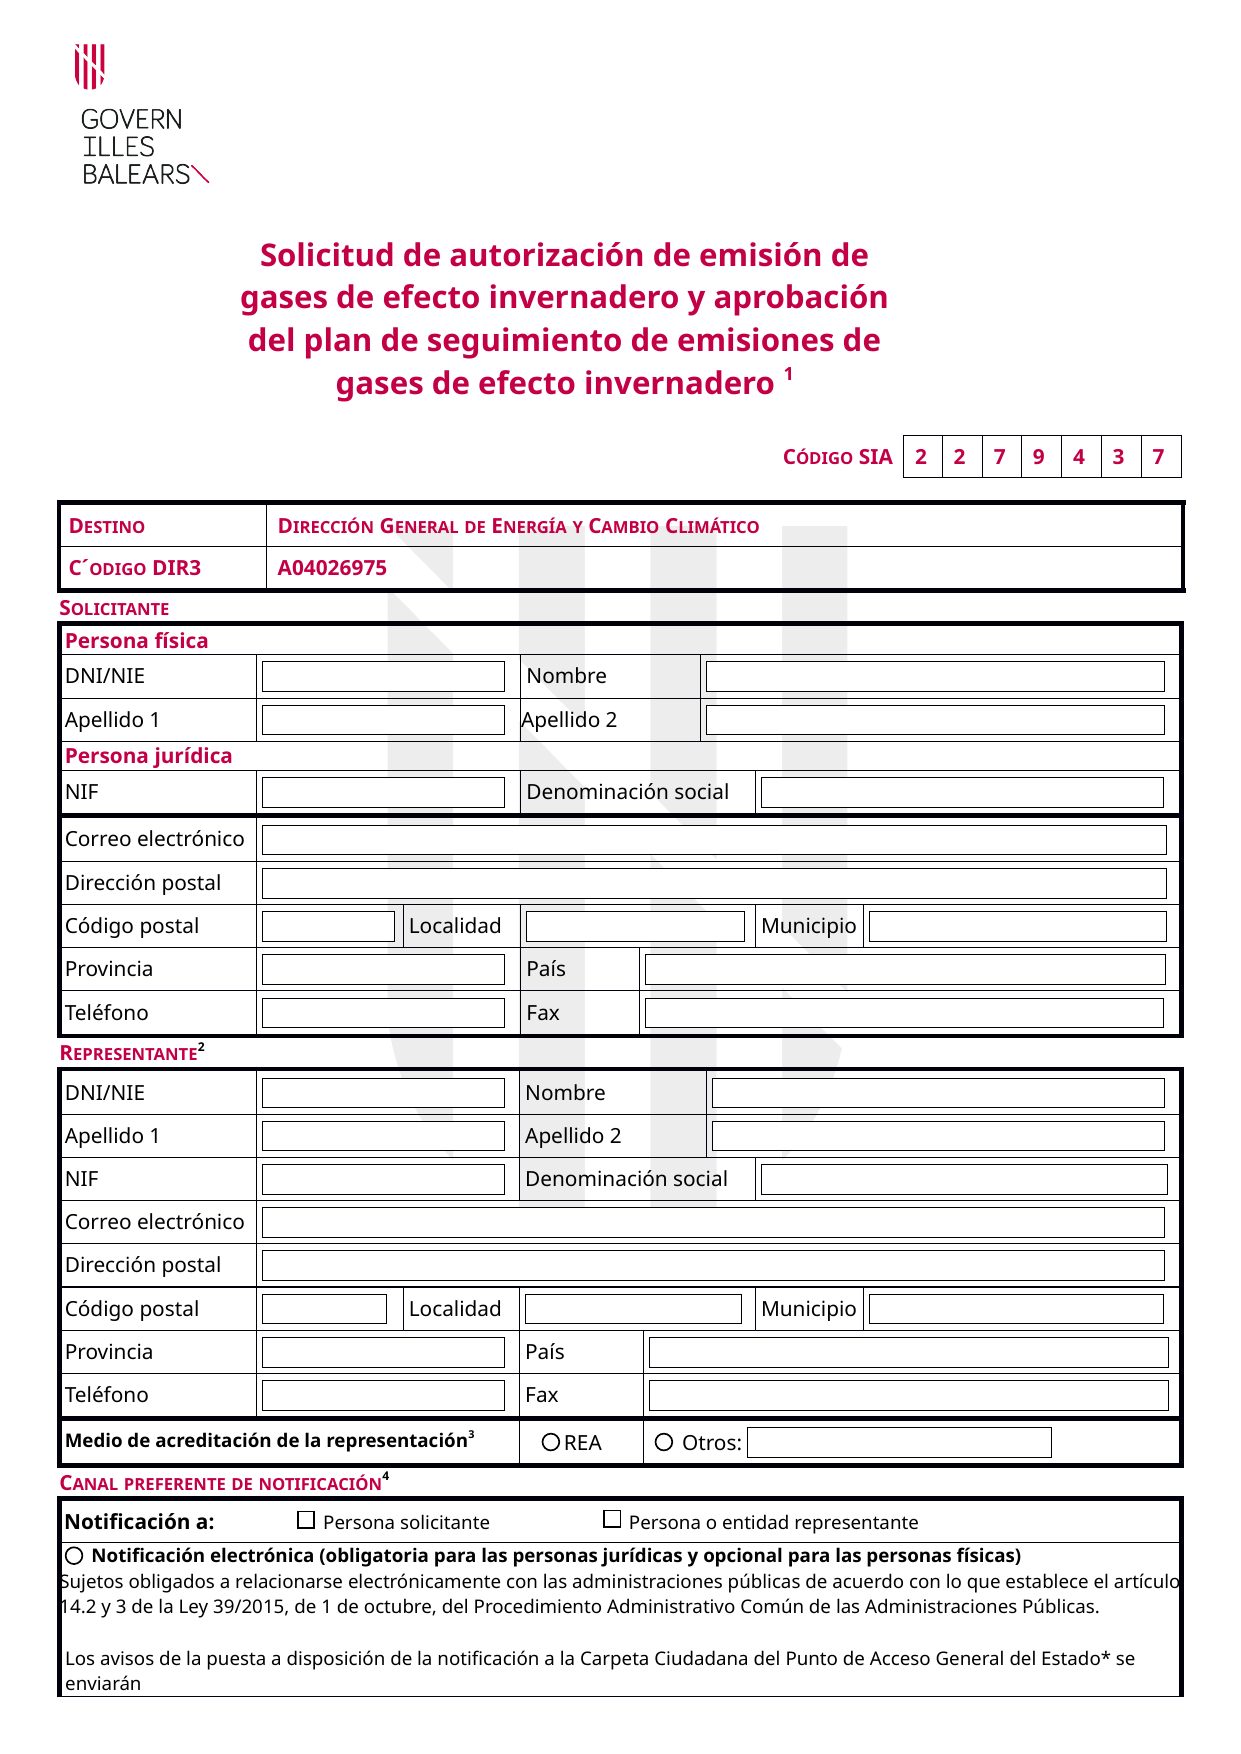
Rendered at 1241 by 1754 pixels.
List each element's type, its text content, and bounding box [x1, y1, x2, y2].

table_cell [257, 1201, 1179, 1243]
table_header Representante2 [59, 1038, 1181, 1067]
table_cell Denominación social [521, 771, 755, 813]
table_cell Correo electrónico [62, 818, 256, 861]
table_cell 7 [1142, 436, 1181, 477]
table_cell Localidad [404, 1288, 519, 1330]
table_cell Apellido 2 [521, 699, 700, 741]
table_cell Notificación a: Persona solicitante Persona o entidad representante [62, 1501, 1179, 1542]
table_cell Municipio [756, 1288, 863, 1330]
table_cell [707, 1115, 1179, 1157]
table_cell NIF [62, 1158, 256, 1200]
table_cell 4 [1062, 436, 1101, 477]
table_cell [701, 655, 1179, 697]
table_cell Apellido 1 [62, 1115, 256, 1157]
table_cell Fax [520, 1374, 643, 1416]
table_cell Persona jurídica [62, 742, 1179, 770]
table_cell Dirección postal [62, 862, 256, 904]
table_cell Notificación electrónica (obligatoria para las personas jurídicas y opcional para las personas físicas) Sujetos obligados a relacionarse electrónicamente con las administraciones públicas de acuerdo con lo que establece el artículo 14.2 y 3 de la Ley 39/2015, de 1 de octubre, del Procedimiento Administrativo Común de las Administraciones Públicas. Los avisos de la puesta a disposición de la notificación a la Carpeta Ciudadana del Punto de Acceso General del Estado* se enviarán [62, 1543, 1179, 1696]
table_header Solicitud de autorización de emisión de gases de efecto invernadero y aprobación del plan de seguimiento de emisiones de gases de efecto invernadero 1 [59, 188, 904, 434]
table_cell Teléfono [62, 1374, 256, 1416]
table_cell Nombre [520, 1071, 706, 1113]
table_cell [644, 1331, 1179, 1373]
table_header Canal preferente de notificación4 [59, 1468, 1181, 1496]
table_cell Municipio [756, 905, 863, 947]
table_cell [520, 1288, 755, 1330]
table_cell [640, 991, 1179, 1033]
table_cell Código postal [62, 1288, 256, 1330]
table_cell [257, 948, 520, 990]
table_cell Persona física [62, 626, 1179, 654]
table_cell [640, 948, 1179, 990]
picture [59, 30, 228, 203]
table_cell [257, 1244, 1179, 1286]
table_header Solicitante [59, 593, 1181, 621]
table_cell [257, 1071, 519, 1113]
table_cell [257, 1158, 519, 1200]
table_cell 3 [1102, 436, 1141, 477]
table_cell Fax [521, 991, 639, 1033]
table_cell [257, 699, 520, 741]
table_cell Provincia [62, 1331, 256, 1373]
table_cell C´odigo DIR3 [61, 547, 266, 588]
table_cell [257, 862, 1179, 904]
table_cell [521, 905, 755, 947]
table_cell País [520, 1331, 643, 1373]
table_cell [257, 655, 520, 697]
table_cell [644, 1374, 1179, 1416]
table_cell Código postal [62, 905, 256, 947]
table_cell País [521, 948, 639, 990]
table_header Dirección General de Energía y Cambio Climático [267, 505, 1181, 546]
table_cell [257, 905, 403, 947]
table_cell Apellido 1 [62, 699, 256, 741]
table_cell Apellido 2 [520, 1115, 706, 1157]
table_cell [257, 818, 1179, 861]
table_cell Localidad [404, 905, 520, 947]
table_cell 7 [983, 436, 1021, 477]
table_cell Denominación social [520, 1158, 755, 1200]
table_cell [864, 905, 1179, 947]
table_cell Nombre [521, 655, 700, 697]
table_cell Medio de acreditación de la representación3 [62, 1421, 519, 1463]
table_cell [257, 771, 520, 813]
table_header Destino [61, 505, 266, 546]
table_cell [257, 1374, 519, 1416]
table_cell [756, 771, 1179, 813]
table_cell NIF [62, 771, 256, 813]
table_cell Dirección postal [62, 1244, 256, 1286]
table_cell [701, 699, 1179, 741]
table_cell A04026975 [267, 547, 1181, 588]
table_cell Provincia [62, 948, 256, 990]
table_cell [257, 1331, 519, 1373]
table_cell Código SIA [59, 435, 903, 477]
table_cell DNI/NIE [62, 1071, 256, 1113]
table_cell [257, 1115, 519, 1157]
table_cell [257, 991, 520, 1033]
table_cell Teléfono [62, 991, 256, 1033]
table_cell 2 [943, 436, 982, 477]
table_cell [864, 1288, 1179, 1330]
table_cell [756, 1158, 1179, 1200]
table_cell Otros: [644, 1421, 1179, 1463]
table_header [904, 188, 1181, 434]
table_cell [707, 1071, 1179, 1113]
table_cell 2 [904, 436, 942, 477]
table_cell DNI/NIE [62, 655, 256, 697]
table_cell 9 [1022, 436, 1061, 477]
table_cell REA [520, 1421, 643, 1463]
table_cell Correo electrónico [62, 1201, 256, 1243]
table_cell [257, 1288, 403, 1330]
